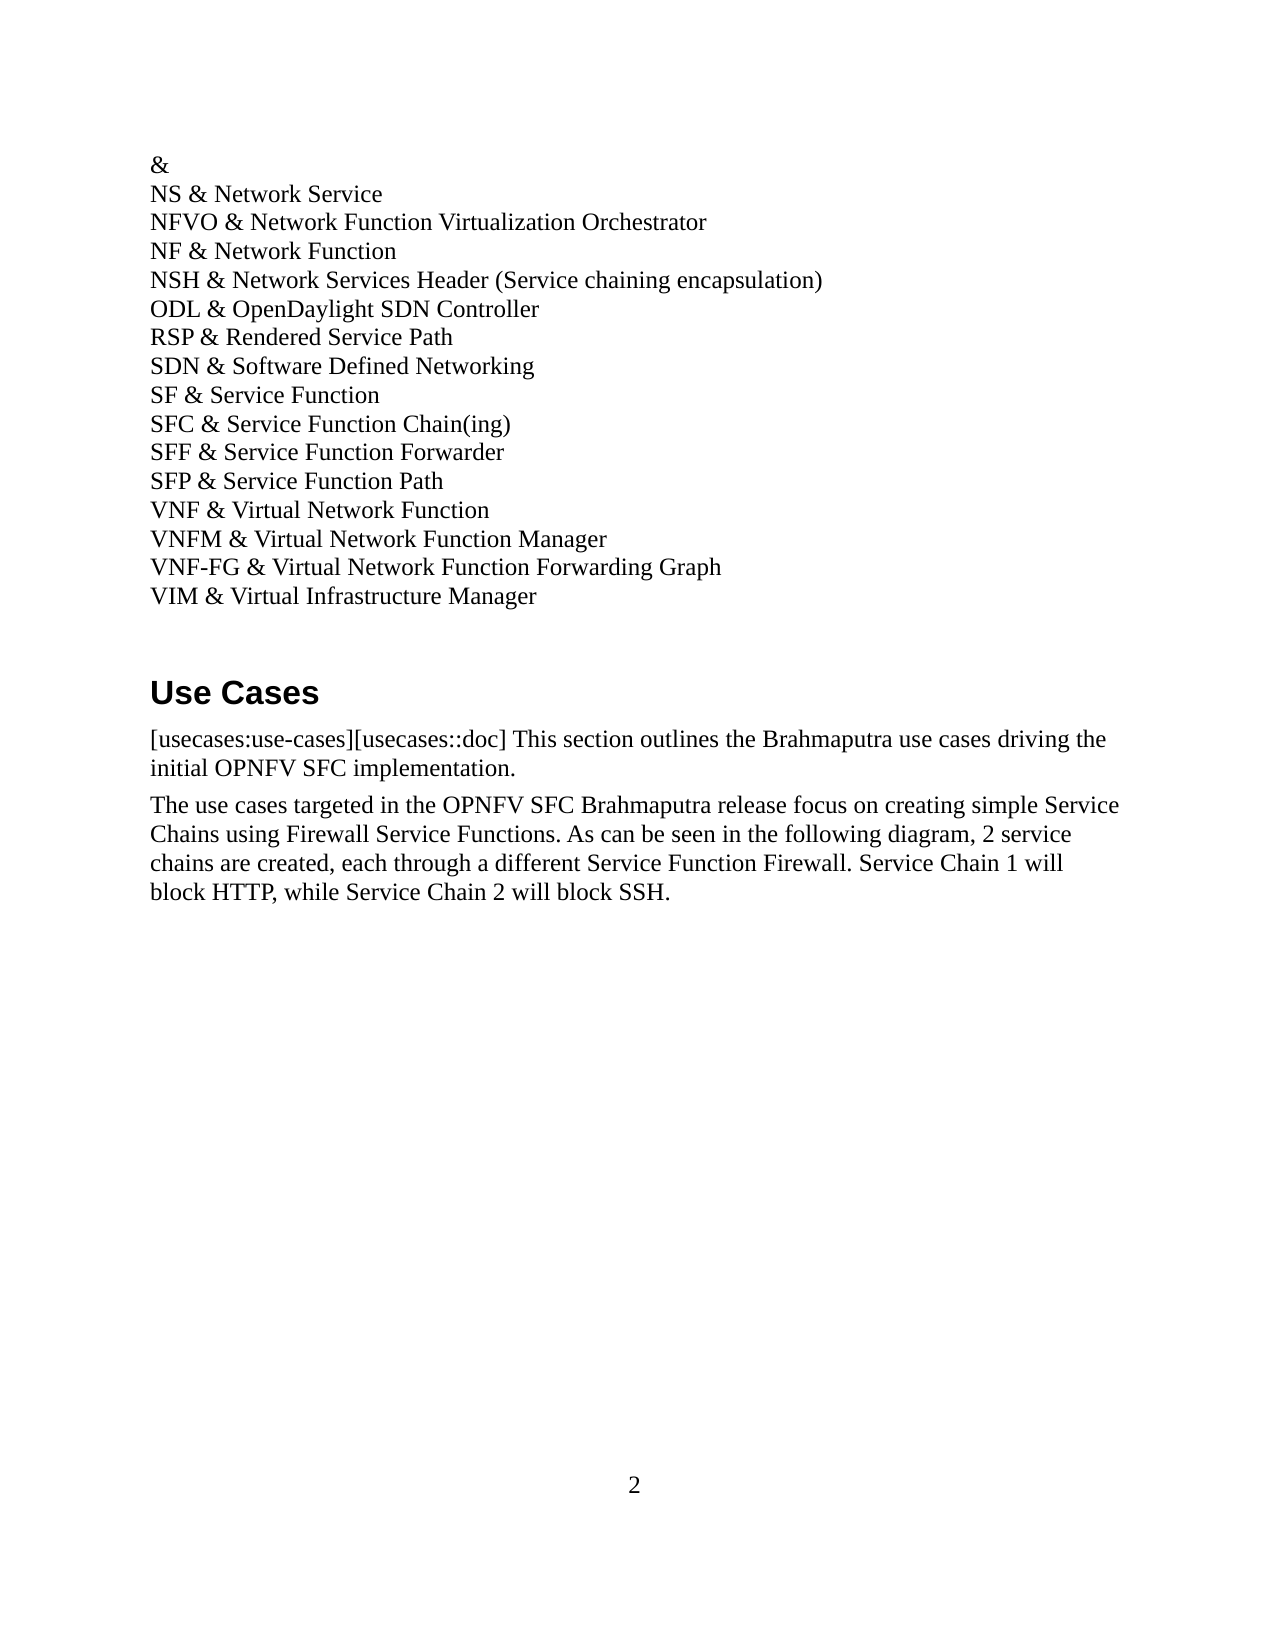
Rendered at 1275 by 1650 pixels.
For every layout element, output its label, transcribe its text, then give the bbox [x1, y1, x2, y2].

subtitle Use Cases [150, 673, 1125, 711]
text [usecases:use-cases][usecases::doc] This section outlines the Brahmaputra use cases driving the initial OPNFV SFC implementation. [150, 724, 1125, 781]
text & NS & Network Service NFVO & Network Function Virtualization Orchestrator NF & Network Function NSH & Network Services Header (Service chaining encapsulation) ODL & OpenDaylight SDN Controller RSP & Rendered Service Path SDN & Software Defined Networking SF & Service Function SFC & Service Function Chain(ing) SFF & Service Function Forwarder SFP & Service Function Path VNF & Virtual Network Function VNFM & Virtual Network Function Manager VNF-FG & Virtual Network Function Forwarding Graph VIM & Virtual Infrastructure Manager [150, 150, 1125, 639]
text The use cases targeted in the OPNFV SFC Brahmaputra release focus on creating simple Service Chains using Firewall Service Functions. As can be seen in the following diagram, 2 service chains are created, each through a different Service Function Firewall. Service Chain 1 will block HTTP, while Service Chain 2 will block SSH. [150, 790, 1125, 905]
